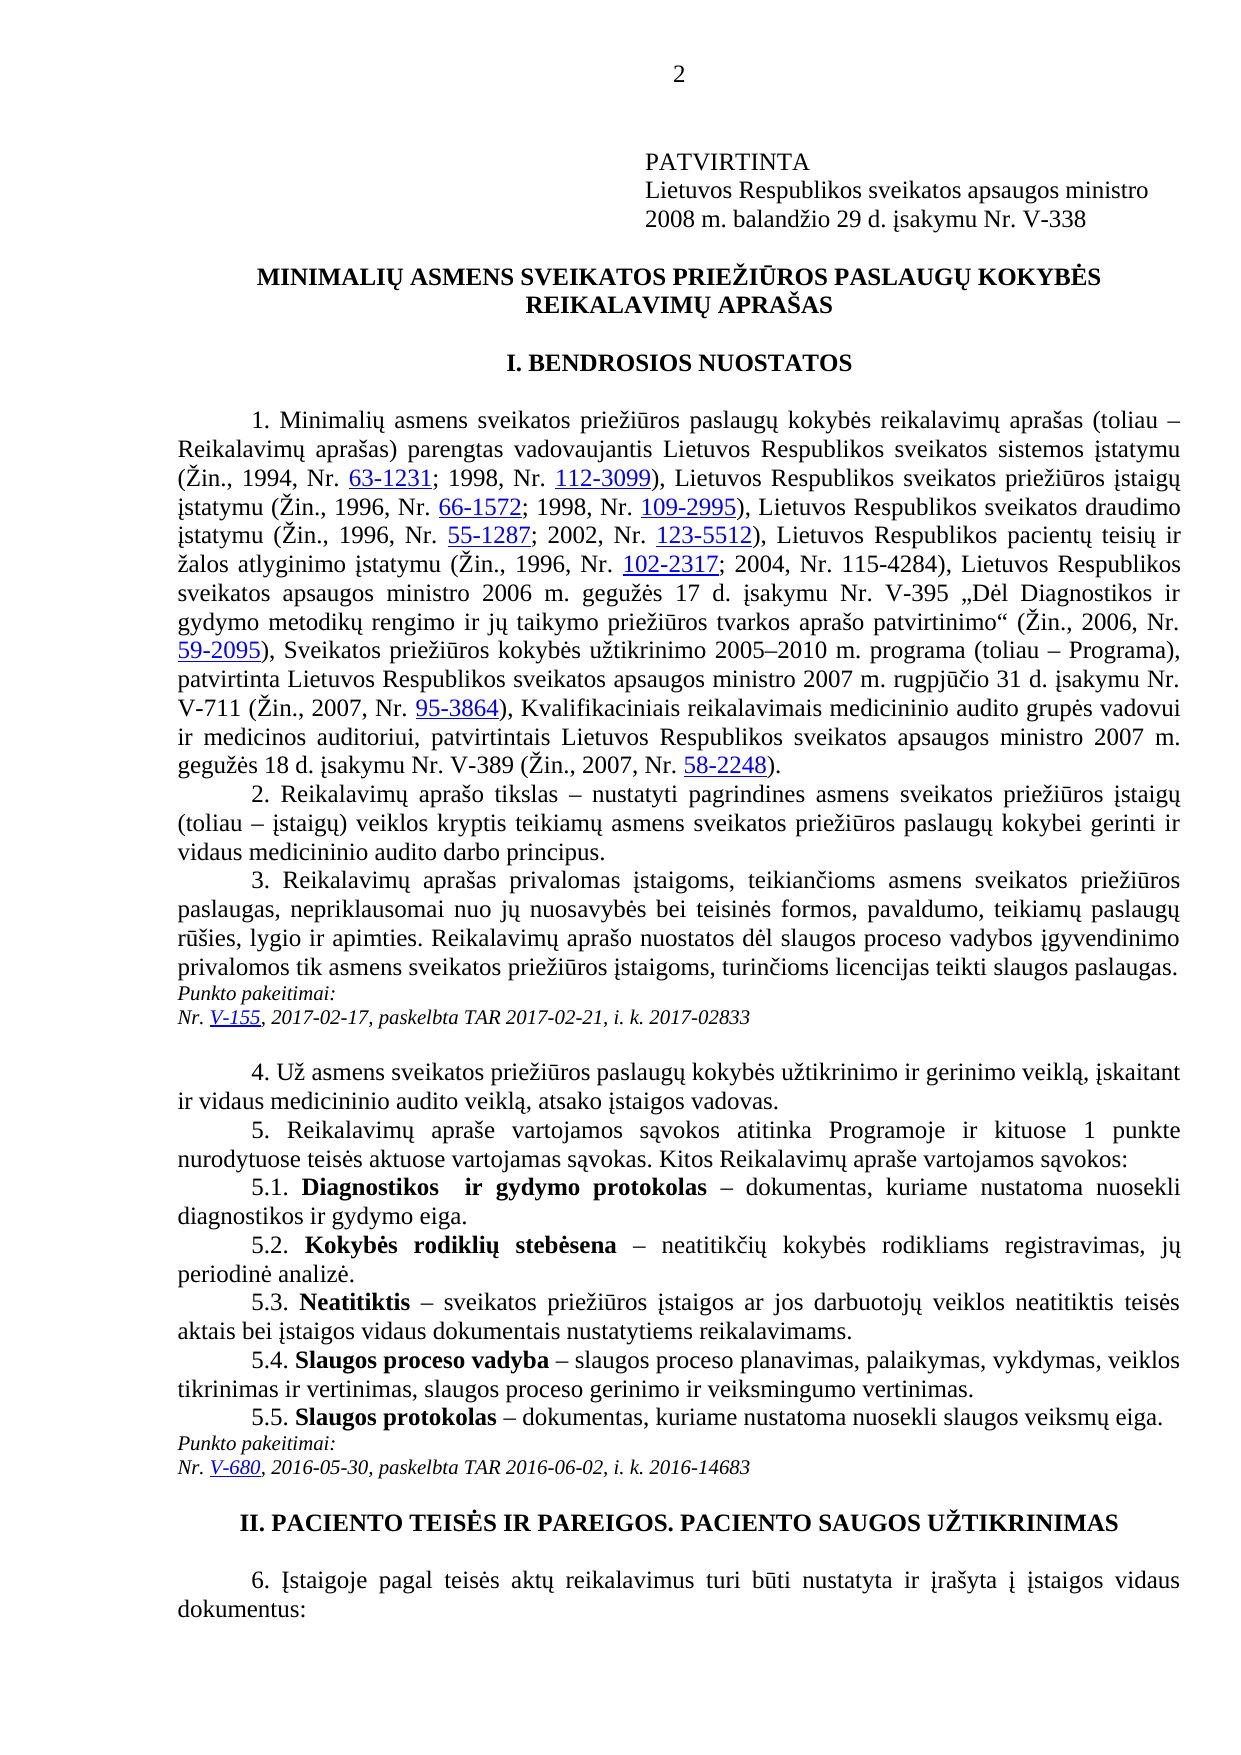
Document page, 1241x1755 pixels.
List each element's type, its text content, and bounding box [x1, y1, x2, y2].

text 2. Reikalavimų aprašo tikslas – nustatyti pagrindines asmens sveikatos priežiūros įstaigų (toliau – įstaigų) veiklos kryptis teikiamų asmens sveikatos priežiūros paslaugų kokybei gerinti ir vidaus medicininio audito darbo principus. [177, 779, 1181, 866]
text 5.5. Slaugos protokolas – dokumentas, kuriame nustatoma nuosekli slaugos veiksmų eiga. [177, 1402, 1181, 1431]
text Nr. V-680, 2016-05-30, paskelbta TAR 2016-06-02, i. k. 2016-14683 [177, 1455, 1181, 1479]
text 5. Reikalavimų apraše vartojamos sąvokos atitinka Programoje ir kituose 1 punkte nurodytuose teisės aktuose vartojamas sąvokas. Kitos Reikalavimų apraše vartojamos sąvokos: [177, 1115, 1181, 1172]
text 4. Už asmens sveikatos priežiūros paslaugų kokybės užtikrinimo ir gerinimo veiklą, įskaitant ir vidaus medicininio audito veiklą, atsako įstaigos vadovas. [177, 1057, 1181, 1115]
text II. PACIENTO TEISĖS IR PAREIGOS. PACIENTO SAUGOS UŽTIKRINIMAS [177, 1508, 1181, 1537]
text 5.4. Slaugos proceso vadyba – slaugos proceso planavimas, palaikymas, vykdymas, veiklos tikrinimas ir vertinimas, slaugos proceso gerinimo ir veiksmingumo vertinimas. [177, 1345, 1181, 1402]
text Punkto pakeitimai: [177, 1431, 1181, 1455]
text I. BENDROSIOS NUOSTATOS [177, 348, 1181, 377]
text 1. Minimalių asmens sveikatos priežiūros paslaugų kokybės reikalavimų aprašas (toliau – Reikalavimų aprašas) parengtas vadovaujantis Lietuvos Respublikos sveikatos sistemos įstatymu (Žin., 1994, Nr. 63-1231; 1998, Nr. 112-3099), Lietuvos Respublikos sveikatos priežiūros įstaigų įstatymu (Žin., 1996, Nr. 66-1572; 1998, Nr. 109-2995), Lietuvos Respublikos sveikatos draudimo įstatymu (Žin., 1996, Nr. 55-1287; 2002, Nr. 123-5512), Lietuvos Respublikos pacientų teisių ir žalos atlyginimo įstatymu (Žin., 1996, Nr. 102-2317; 2004, Nr. 115-4284), Lietuvos Respublikos sveikatos apsaugos ministro 2006 m. gegužės 17 d. įsakymu Nr. V-395 „Dėl Diagnostikos ir gydymo metodikų rengimo ir jų taikymo priežiūros tvarkos aprašo patvirtinimo“ (Žin., 2006, Nr. 59-2095), Sveikatos priežiūros kokybės užtikrinimo 2005–2010 m. programa (toliau – Programa), patvirtinta Lietuvos Respublikos sveikatos apsaugos ministro 2007 m. rugpjūčio 31 d. įsakymu Nr. V-711 (Žin., 2007, Nr. 95-3864), Kvalifikaciniais reikalavimais medicininio audito grupės vadovui ir medicinos auditoriui, patvirtintais Lietuvos Respublikos sveikatos apsaugos ministro 2007 m. gegužės 18 d. įsakymu Nr. V-389 (Žin., 2007, Nr. 58-2248). [177, 406, 1181, 779]
text Lietuvos Respublikos sveikatos apsaugos ministro [177, 176, 1181, 204]
text 2008 m. balandžio 29 d. įsakymu Nr. V-338 [177, 204, 1181, 233]
text MINIMALIŲ ASMENS SVEIKATOS PRIEŽIŪROS PASLAUGŲ KOKYBĖS REIKALAVIMŲ APRAŠAS [177, 262, 1181, 319]
text 5.3. Neatitiktis – sveikatos priežiūros įstaigos ar jos darbuotojų veiklos neatitiktis teisės aktais bei įstaigos vidaus dokumentais nustatytiems reikalavimams. [177, 1287, 1181, 1345]
text 6. Įstaigoje pagal teisės aktų reikalavimus turi būti nustatyta ir įrašyta į įstaigos vidaus dokumentus: [177, 1566, 1181, 1623]
text PATVIRTINTA [177, 147, 1181, 176]
text Punkto pakeitimai: [177, 981, 1181, 1005]
text Nr. V-155, 2017-02-17, paskelbta TAR 2017-02-21, i. k. 2017-02833 [177, 1005, 1181, 1029]
text 5.2. Kokybės rodiklių stebėsena – neatitikčių kokybės rodikliams registravimas, jų periodinė analizė. [177, 1230, 1181, 1287]
text 3. Reikalavimų aprašas privalomas įstaigoms, teikiančioms asmens sveikatos priežiūros paslaugas, nepriklausomai nuo jų nuosavybės bei teisinės formos, pavaldumo, teikiamų paslaugų rūšies, lygio ir apimties. Reikalavimų aprašo nuostatos dėl slaugos proceso vadybos įgyvendinimo privalomos tik asmens sveikatos priežiūros įstaigoms, turinčioms licencijas teikti slaugos paslaugas. [177, 866, 1181, 981]
text 5.1. Diagnostikos ir gydymo protokolas – dokumentas, kuriame nustatoma nuosekli diagnostikos ir gydymo eiga. [177, 1172, 1181, 1230]
